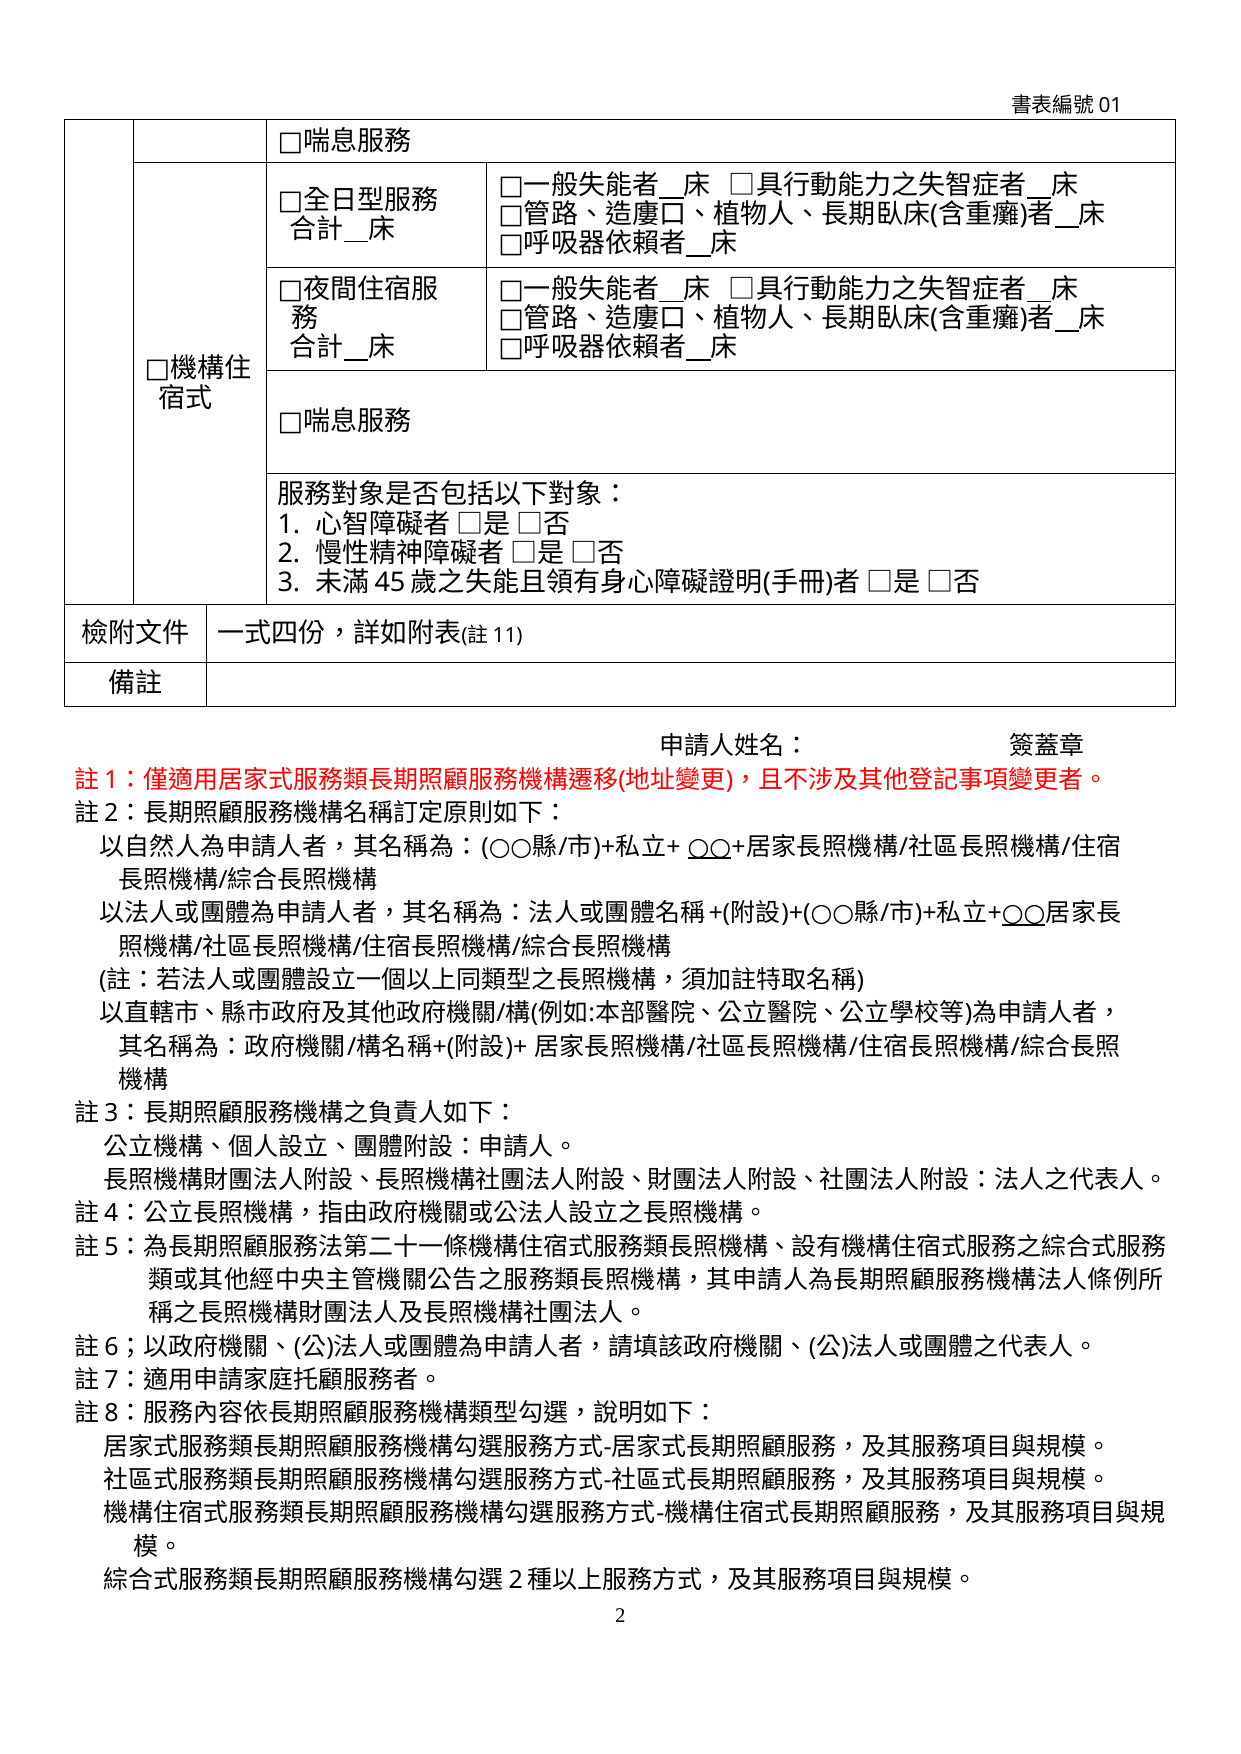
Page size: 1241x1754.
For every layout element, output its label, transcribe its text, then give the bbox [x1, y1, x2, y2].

text 綜合式服務類長期照顧服務機構勾選2種以上服務方式，及其服務項目與規模。 [103, 1562, 1166, 1595]
text 申請人姓名： 簽蓋章 [118, 725, 1084, 762]
text 註3：長期照顧服務機構之負責人如下： [74, 1095, 1122, 1128]
table_cell □一般失能者 床 □具行動能力之失智症者 床 □管路、造廔口、植物人、長期臥床(含重癱)者 床 □呼吸器依賴者 床 [487, 163, 1175, 267]
text 註4：公立長照機構，指由政府機關或公法人設立之長照機構。 [74, 1195, 1122, 1228]
text 以直轄市、縣市政府及其他政府機關/構(例如:本部醫院、公立醫院、公立學校等)為申請人者，其名稱為：政府機關/構名稱+(附設)+ 居家長照機構/社區長照機構/住宿長照機構/綜合長照機構 [99, 995, 1122, 1095]
text 機構住宿式服務類長期照顧服務機構勾選服務方式-機構住宿式長期照顧服務，及其服務項目與規模。 [103, 1495, 1166, 1562]
text 公立機構、個人設立、團體附設：申請人。 [103, 1128, 1122, 1162]
table_cell [207, 663, 1175, 706]
table_cell 服務對象是否包括以下對象： 心智障礙者 □是 □否 慢性精神障礙者 □是 □否 未滿45歲之失能且領有身心障礙證明(手冊)者 □是 □否 [267, 474, 1175, 604]
text 註6；以政府機關、(公)法人或團體為申請人者，請填該政府機關、(公)法人或團體之代表人。 [74, 1328, 1122, 1362]
text 以自然人為申請人者，其名稱為：(○○縣/市)+私立+ ○○+居家長照機構/社區長照機構/住宿長照機構/綜合長照機構 [99, 828, 1122, 895]
text 註8：服務內容依長期照顧服務機構類型勾選，說明如下： [74, 1395, 1122, 1428]
table_cell □機構住 宿式 [134, 163, 266, 604]
table_cell 檢附文件 [65, 605, 206, 662]
text 居家式服務類長期照顧服務機構勾選服務方式-居家式長期照顧服務，及其服務項目與規模。 [103, 1428, 1166, 1462]
table_cell □喘息服務 [267, 371, 1175, 473]
table_cell □全日型服務 合計 床 [267, 163, 486, 267]
table_cell □一般失能者 床 □具行動能力之失智症者 床 □管路、造廔口、植物人、長期臥床(含重癱)者 床 □呼吸器依賴者 床 [487, 268, 1175, 370]
table_cell □夜間住宿服 務 合計 床 [267, 268, 486, 370]
text 註5：為長期照顧服務法第二十一條機構住宿式服務類長照機構、設有機構住宿式服務之綜合式服務類或其他經中央主管機關公告之服務類長照機構，其申請人為長期照顧服務機構法人條例所稱之長照機構財團法人及長照機構社團法人。 [74, 1228, 1166, 1328]
table_cell □喘息服務 [267, 120, 1175, 162]
text (註：若法人或團體設立一個以上同類型之長照機構，須加註特取名稱) [99, 962, 1122, 995]
text 以法人或團體為申請人者，其名稱為：法人或團體名稱+(附設)+(○○縣/市)+私立+○○居家長照機構/社區長照機構/住宿長照機構/綜合長照機構 [99, 895, 1122, 962]
text 註2：長期照顧服務機構名稱訂定原則如下： [74, 795, 1122, 828]
text 註7：適用申請家庭托顧服務者。 [74, 1362, 1122, 1395]
table_cell 備註 [65, 663, 206, 706]
table_cell 一式四份，詳如附表(註11) [207, 605, 1175, 662]
text 社區式服務類長期照顧服務機構勾選服務方式-社區式長期照顧服務，及其服務項目與規模。 [103, 1462, 1166, 1495]
table_cell [65, 120, 133, 604]
text 註1：僅適用居家式服務類長期照顧服務機構遷移(地址變更)，且不涉及其他登記事項變更者。 [74, 762, 1122, 795]
text 長照機構財團法人附設、長照機構社團法人附設、財團法人附設、社團法人附設：法人之代表人。 [103, 1162, 1166, 1195]
table_cell [134, 120, 266, 162]
